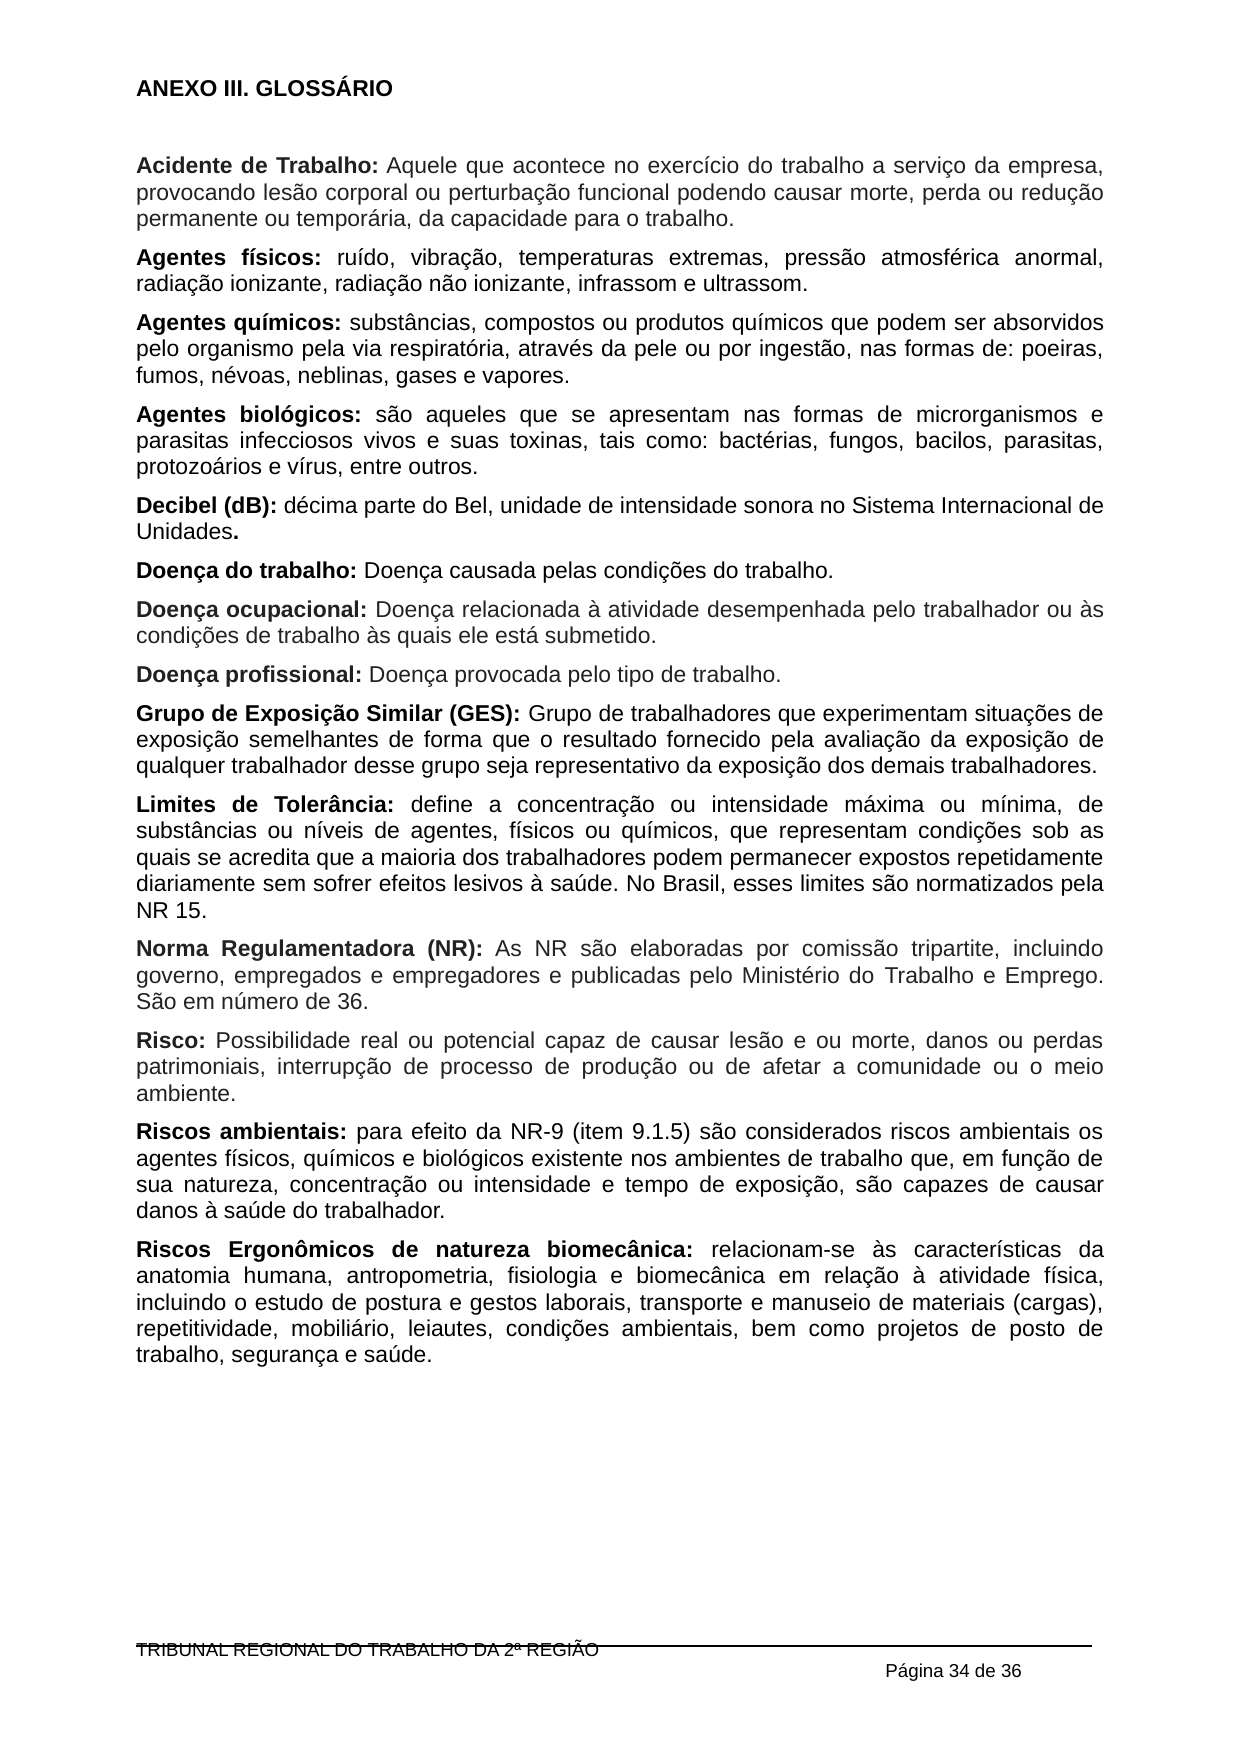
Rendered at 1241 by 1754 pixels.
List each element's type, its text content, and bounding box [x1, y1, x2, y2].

text Riscos ambientais: para efeito da NR-9 (item 9.1.5) são considerados riscos ambientais os agentes físicos, químicos e biológicos existente nos ambientes de trabalho que, em função de sua natureza, concentração ou intensidade e tempo de exposição, são capazes de causar danos à saúde do trabalhador. [136, 1118, 1104, 1224]
text Decibel (dB): décima parte do Bel, unidade de intensidade sonora no Sistema Internacional de Unidades. [136, 492, 1104, 545]
text Riscos Ergonômicos de natureza biomecânica: relacionam-se às características da anatomia humana, antropometria, fisiologia e biomecânica em relação à atividade física, incluindo o estudo de postura e gestos laborais, transporte e manuseio de materiais (cargas), repetitividade, mobiliário, leiautes, condições ambientais, bem como projetos de posto de trabalho, segurança e saúde. [136, 1236, 1104, 1368]
text Grupo de Exposição Similar (GES): Grupo de trabalhadores que experimentam situações de exposição semelhantes de forma que o resultado fornecido pela avaliação da exposição de qualquer trabalhador desse grupo seja representativo da exposição dos demais trabalhadores. [136, 700, 1104, 779]
text Norma Regulamentadora (NR): As NR são elaboradas por comissão tripartite, incluindo governo, empregados e empregadores e publicadas pelo Ministério do Trabalho e Emprego. São em número de 36. [136, 935, 1104, 1014]
text Limites de Tolerância: define a concentração ou intensidade máxima ou mínima, de substâncias ou níveis de agentes, físicos ou químicos, que representam condições sob as quais se acredita que a maioria dos trabalhadores podem permanecer expostos repetidamente diariamente sem sofrer efeitos lesivos à saúde. No Brasil, esses limites são normatizados pela NR 15. [136, 791, 1104, 923]
text Acidente de Trabalho: Aquele que acontece no exercício do trabalho a serviço da empresa, provocando lesão corporal ou perturbação funcional podendo causar morte, perda ou redução permanente ou temporária, da capacidade para o trabalho. [136, 152, 1104, 232]
text ANEXO III. GLOSSÁRIO [136, 75, 1104, 101]
text Doença ocupacional: Doença relacionada à atividade desempenhada pelo trabalhador ou às condições de trabalho às quais ele está submetido. [136, 596, 1104, 648]
text Agentes químicos: substâncias, compostos ou produtos químicos que podem ser absorvidos pelo organismo pela via respiratória, através da pele ou por ingestão, nas formas de: poeiras, fumos, névoas, neblinas, gases e vapores. [136, 309, 1104, 388]
text Risco: Possibilidade real ou potencial capaz de causar lesão e ou morte, danos ou perdas patrimoniais, interrupção de processo de produção ou de afetar a comunidade ou o meio ambiente. [136, 1027, 1104, 1106]
text Doença profissional: Doença provocada pelo tipo de trabalho. [136, 661, 1104, 687]
text Doença do trabalho: Doença causada pelas condições do trabalho. [136, 557, 1104, 583]
text Agentes biológicos: são aqueles que se apresentam nas formas de microrganismos e parasitas infecciosos vivos e suas toxinas, tais como: bactérias, fungos, bacilos, parasitas, protozoários e vírus, entre outros. [136, 401, 1104, 479]
text Agentes físicos: ruído, vibração, temperaturas extremas, pressão atmosférica anormal, radiação ionizante, radiação não ionizante, infrassom e ultrassom. [136, 244, 1104, 297]
